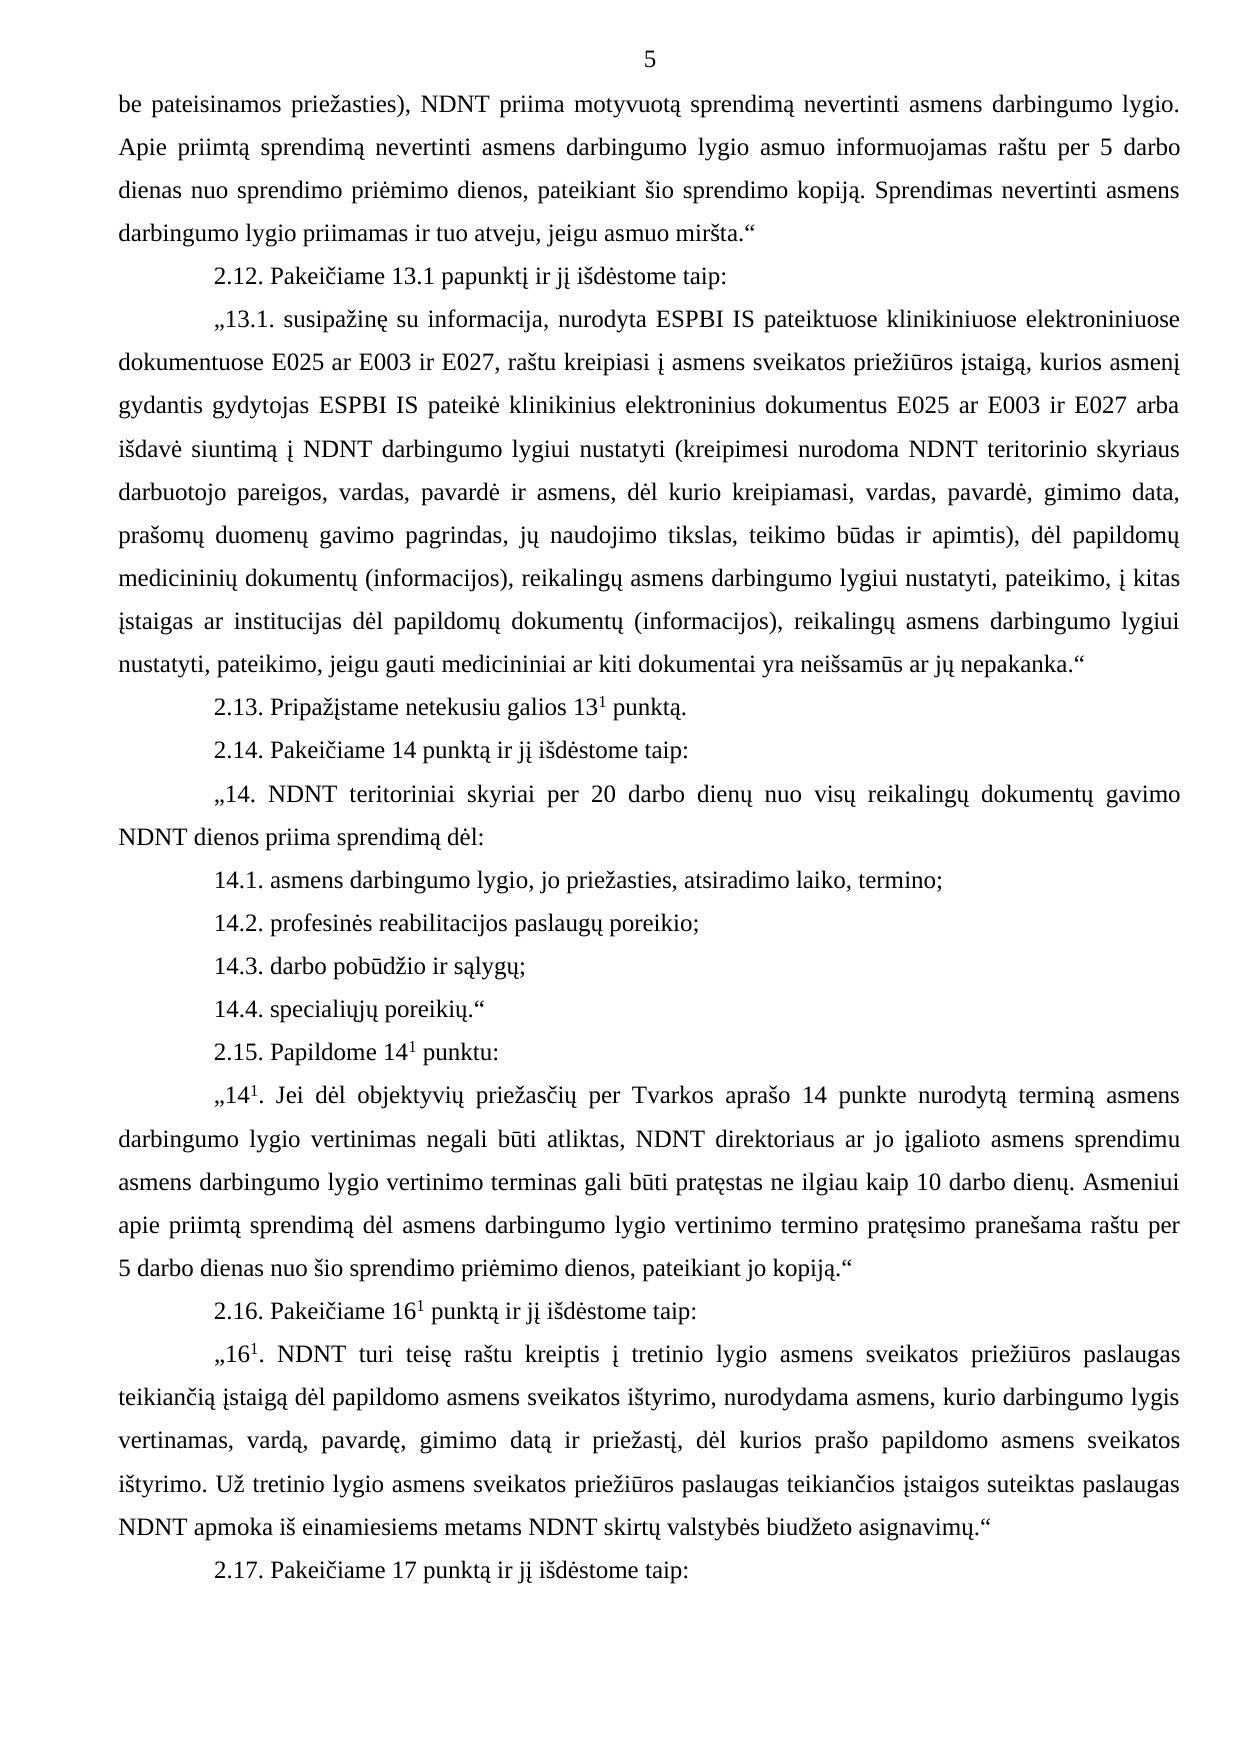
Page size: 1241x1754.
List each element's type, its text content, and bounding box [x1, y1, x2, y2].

text „14. NDNT teritoriniai skyriai per 20 darbo dienų nuo visų reikalingų dokumentų gavimo NDNT dienos priima sprendimą dėl: [118, 779, 1181, 851]
text be pateisinamos priežasties), NDNT priima motyvuotą sprendimą nevertinti asmens darbingumo lygio. Apie priimtą sprendimą nevertinti asmens darbingumo lygio asmuo informuojamas raštu per 5 darbo dienas nuo sprendimo priėmimo dienos, pateikiant šio sprendimo kopiją. Sprendimas nevertinti asmens darbingumo lygio priimamas ir tuo atveju, jeigu asmuo miršta.“ [118, 89, 1181, 247]
text 14.3. darbo pobūdžio ir sąlygų; [118, 951, 1181, 980]
text 14.1. asmens darbingumo lygio, jo priežasties, atsiradimo laiko, termino; [118, 865, 1181, 894]
text „161. NDNT turi teisę raštu kreiptis į tretinio lygio asmens sveikatos priežiūros paslaugas teikiančią įstaigą dėl papildomo asmens sveikatos ištyrimo, nurodydama asmens, kurio darbingumo lygis vertinamas, vardą, pavardę, gimimo datą ir priežastį, dėl kurios prašo papildomo asmens sveikatos ištyrimo. Už tretinio lygio asmens sveikatos priežiūros paslaugas teikiančios įstaigos suteiktas paslaugas NDNT apmoka iš einamiesiems metams NDNT skirtų valstybės biudžeto asignavimų.“ [118, 1339, 1181, 1541]
text 2.14. Pakeičiame 14 punktą ir jį išdėstome taip: [118, 736, 1181, 764]
text 2.17. Pakeičiame 17 punktą ir jį išdėstome taip: [118, 1555, 1181, 1584]
text 2.16. Pakeičiame 161 punktą ir jį išdėstome taip: [118, 1296, 1181, 1325]
text 2.12. Pakeičiame 13.1 papunktį ir jį išdėstome taip: [118, 261, 1181, 290]
text 2.15. Papildome 141 punktu: [118, 1037, 1181, 1066]
text 14.2. profesinės reabilitacijos paslaugų poreikio; [118, 908, 1181, 937]
text 2.13. Pripažįstame netekusiu galios 131 punktą. [118, 692, 1181, 721]
text „141. Jei dėl objektyvių priežasčių per Tvarkos aprašo 14 punkte nurodytą terminą asmens darbingumo lygio vertinimas negali būti atliktas, NDNT direktoriaus ar jo įgalioto asmens sprendimu asmens darbingumo lygio vertinimo terminas gali būti pratęstas ne ilgiau kaip 10 darbo dienų. Asmeniui apie priimtą sprendimą dėl asmens darbingumo lygio vertinimo termino pratęsimo pranešama raštu per 5 darbo dienas nuo šio sprendimo priėmimo dienos, pateikiant jo kopiją.“ [118, 1081, 1181, 1282]
text 14.4. specialiųjų poreikių.“ [118, 994, 1181, 1023]
text „13.1. susipažinę su informacija, nurodyta ESPBI IS pateiktuose klinikiniuose elektroniniuose dokumentuose E025 ar E003 ir E027, raštu kreipiasi į asmens sveikatos priežiūros įstaigą, kurios asmenį gydantis gydytojas ESPBI IS pateikė klinikinius elektroninius dokumentus E025 ar E003 ir E027 arba išdavė siuntimą į NDNT darbingumo lygiui nustatyti (kreipimesi nurodoma NDNT teritorinio skyriaus darbuotojo pareigos, vardas, pavardė ir asmens, dėl kurio kreipiamasi, vardas, pavardė, gimimo data, prašomų duomenų gavimo pagrindas, jų naudojimo tikslas, teikimo būdas ir apimtis), dėl papildomų medicininių dokumentų (informacijos), reikalingų asmens darbingumo lygiui nustatyti, pateikimo, į kitas įstaigas ar institucijas dėl papildomų dokumentų (informacijos), reikalingų asmens darbingumo lygiui nustatyti, pateikimo, jeigu gauti medicininiai ar kiti dokumentai yra neišsamūs ar jų nepakanka.“ [118, 304, 1181, 678]
